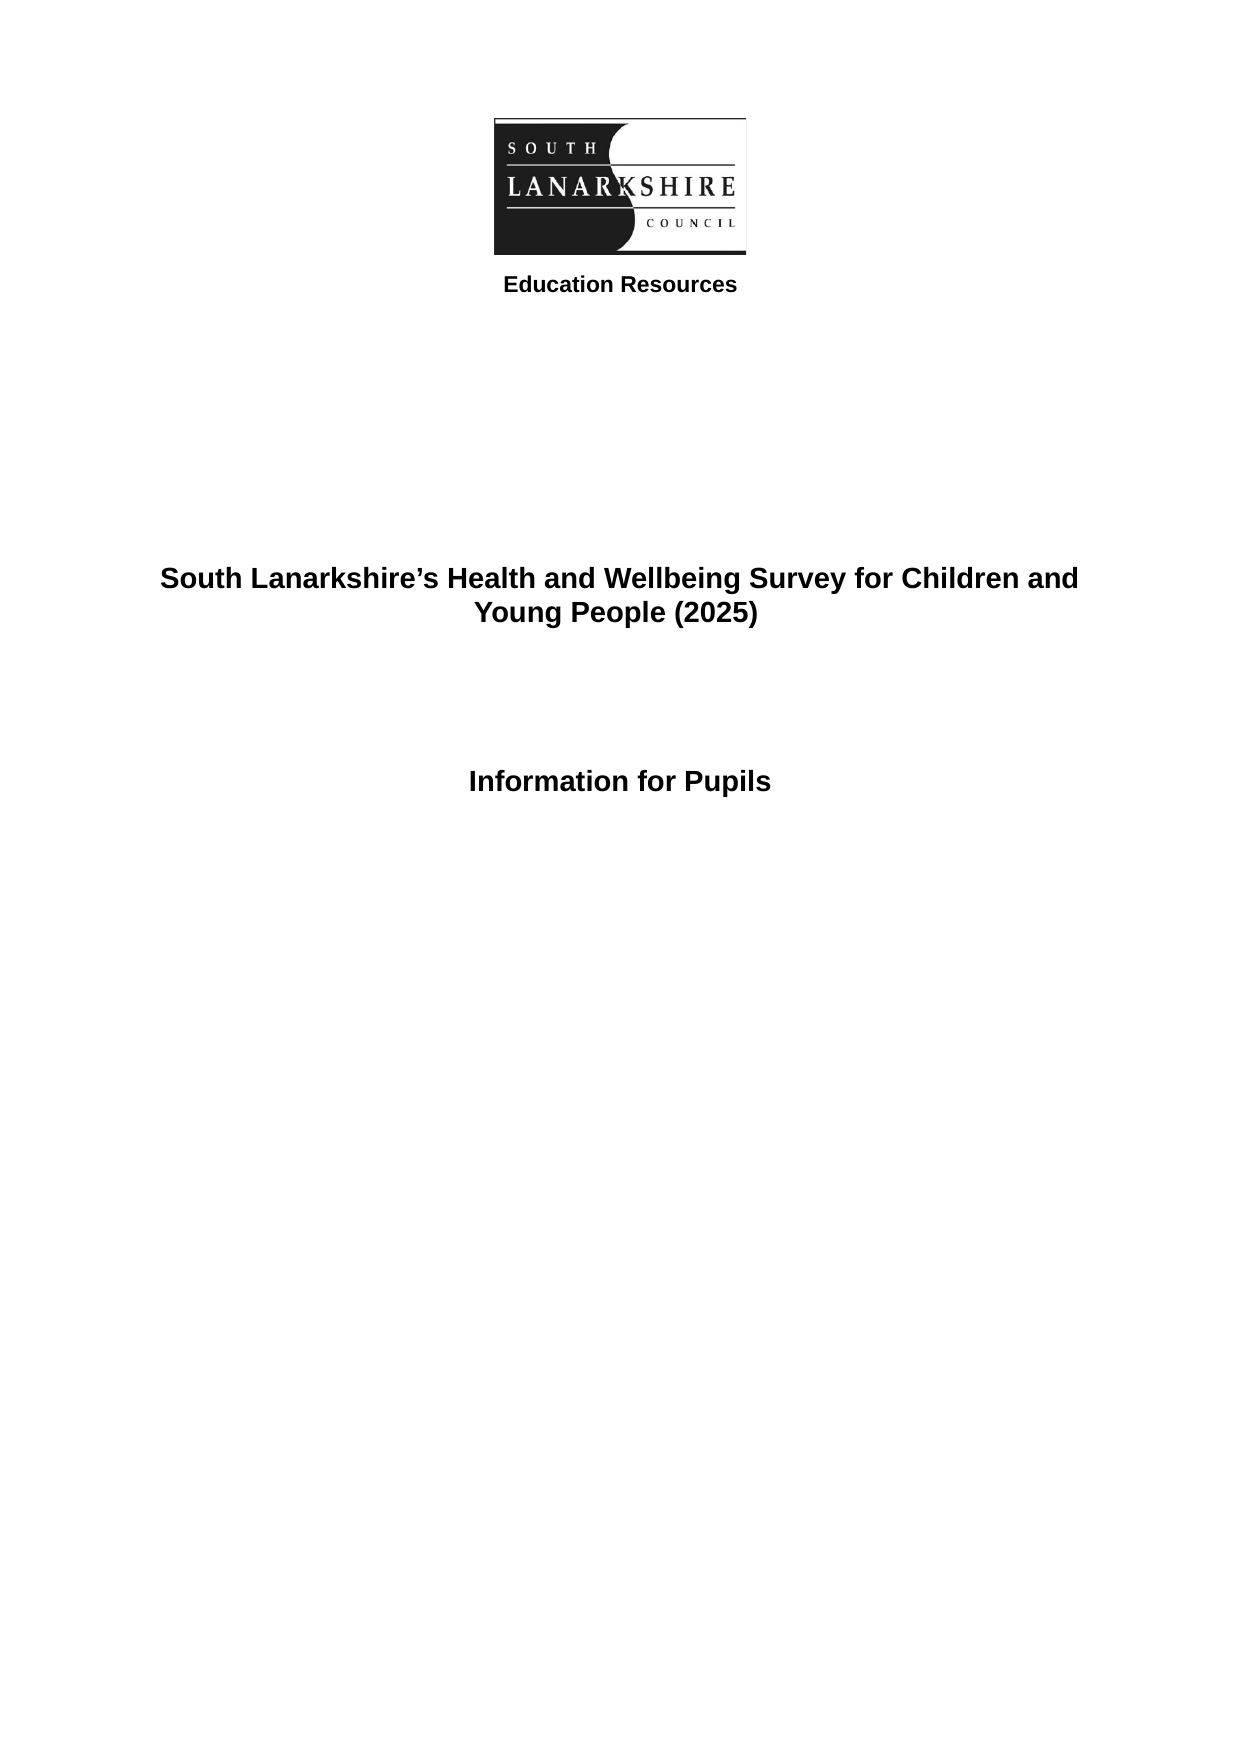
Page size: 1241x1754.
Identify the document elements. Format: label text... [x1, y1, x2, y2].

subtitle Information for Pupils [118, 764, 1122, 798]
subtitle South Lanarkshire’s Health and Wellbeing Survey for Children and Young People (2025) [118, 561, 1122, 628]
text Education Resources [118, 271, 1122, 297]
